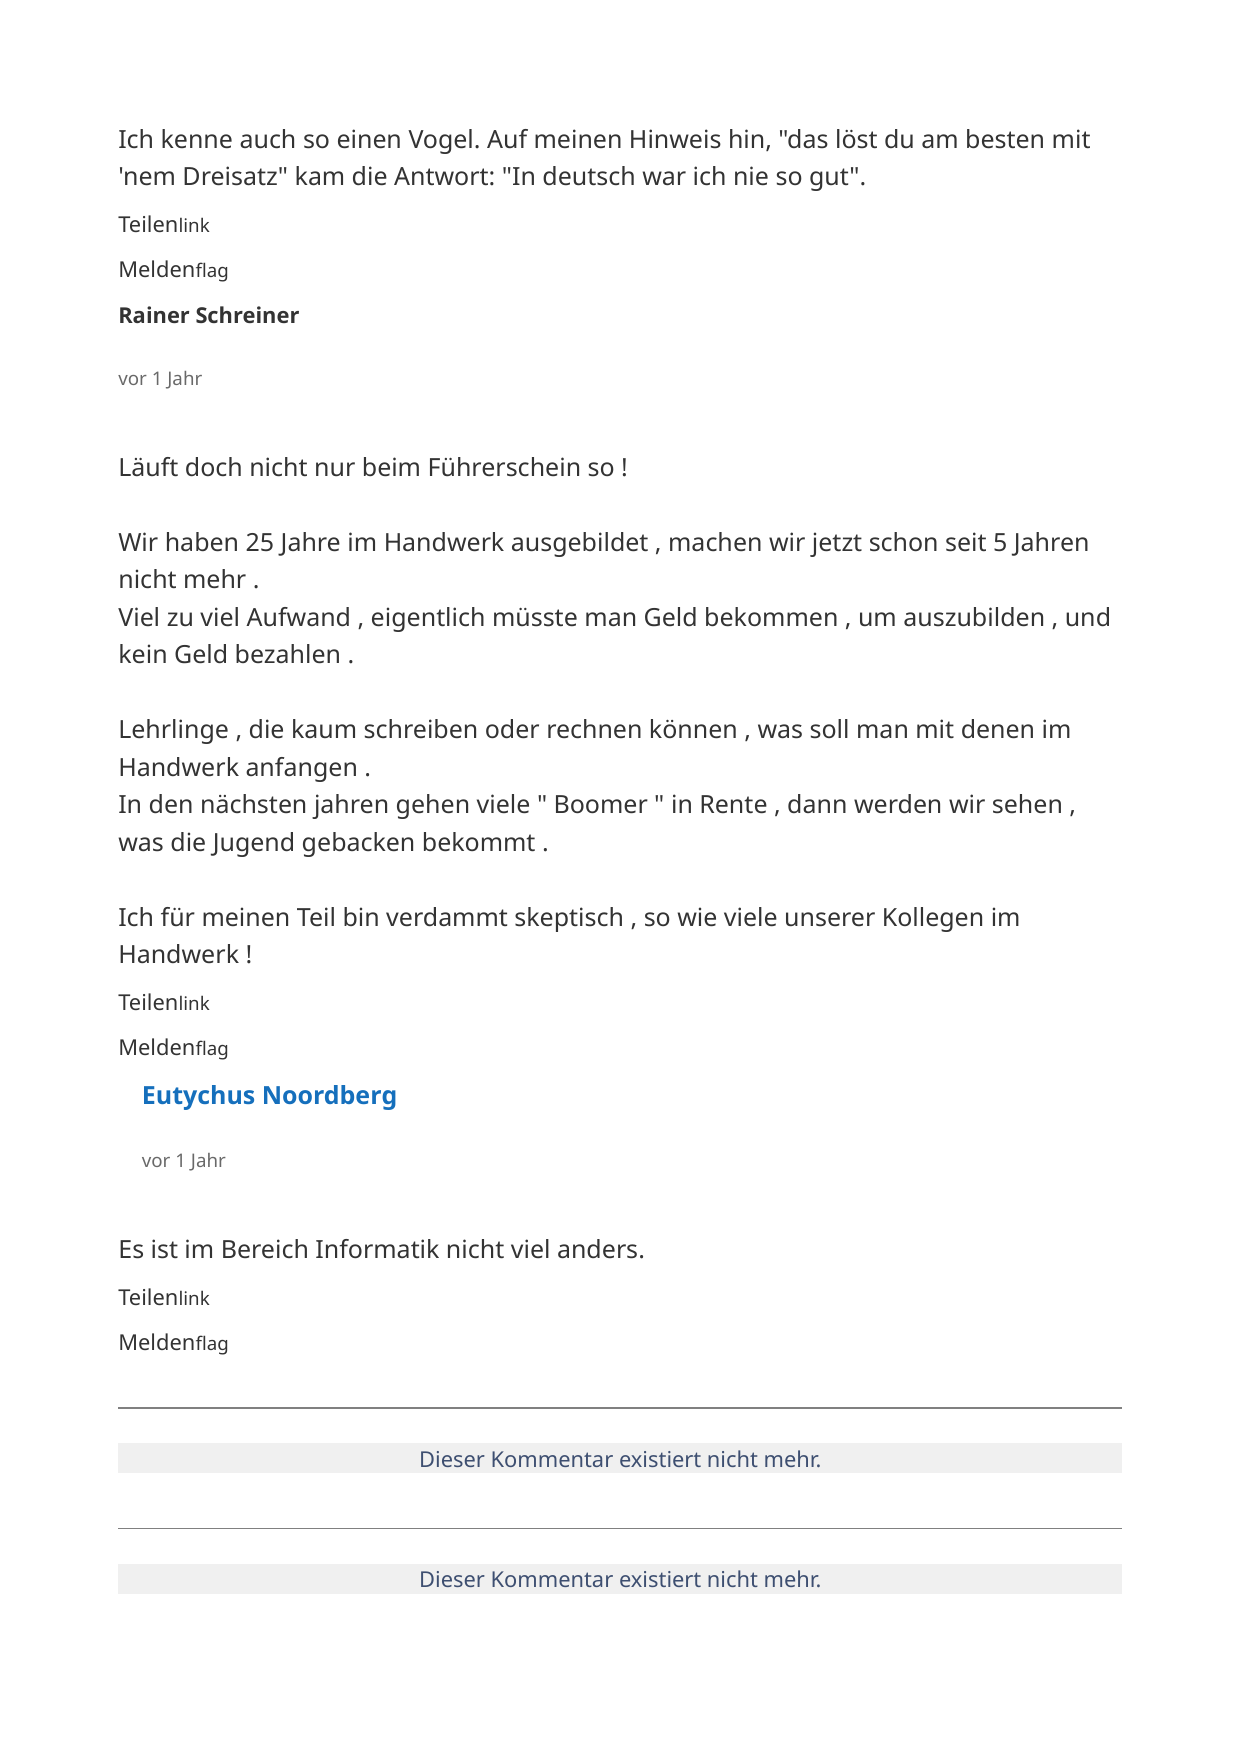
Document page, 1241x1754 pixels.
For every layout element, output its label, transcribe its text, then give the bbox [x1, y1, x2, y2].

text Meldenflag [118, 1327, 1122, 1357]
text Teilenlink [118, 209, 1122, 238]
text vor 1 Jahr [118, 365, 1117, 391]
text Ich kenne auch so einen Vogel. Auf meinen Hinweis hin, "das löst du am besten mit 'nem Dreisatz" kam die Antwort: "In deutsch war ich nie so gut". [118, 118, 1122, 193]
text Meldenflag [118, 1032, 1122, 1062]
text Eutychus Noordberg [142, 1077, 1114, 1111]
text Teilenlink [118, 1282, 1122, 1311]
text Dieser Kommentar existiert nicht mehr. [118, 1443, 1122, 1473]
text Meldenflag [118, 254, 1122, 284]
text Läuft doch nicht nur beim Führerschein so ! Wir haben 25 Jahre im Handwerk ausgebildet , machen wir jetzt schon seit 5 Jahren nicht mehr . Viel zu viel Aufwand , eigentlich müsste man Geld bekommen , um auszubilden , und kein Geld bezahlen . Lehrlinge , die kaum schreiben oder rechnen können , was soll man mit denen im Handwerk anfangen . In den nächsten jahren gehen viele " Boomer " in Rente , dann werden wir sehen , was die Jugend gebacken bekommt . Ich für meinen Teil bin verdammt skeptisch , so wie viele unserer Kollegen im Handwerk ! [118, 446, 1122, 971]
text Rainer Schreiner [118, 299, 1114, 329]
text Dieser Kommentar existiert nicht mehr. [118, 1564, 1122, 1594]
text Es ist im Bereich Informatik nicht viel anders. [118, 1228, 1122, 1266]
text Teilenlink [118, 986, 1122, 1016]
text vor 1 Jahr [142, 1148, 1117, 1173]
